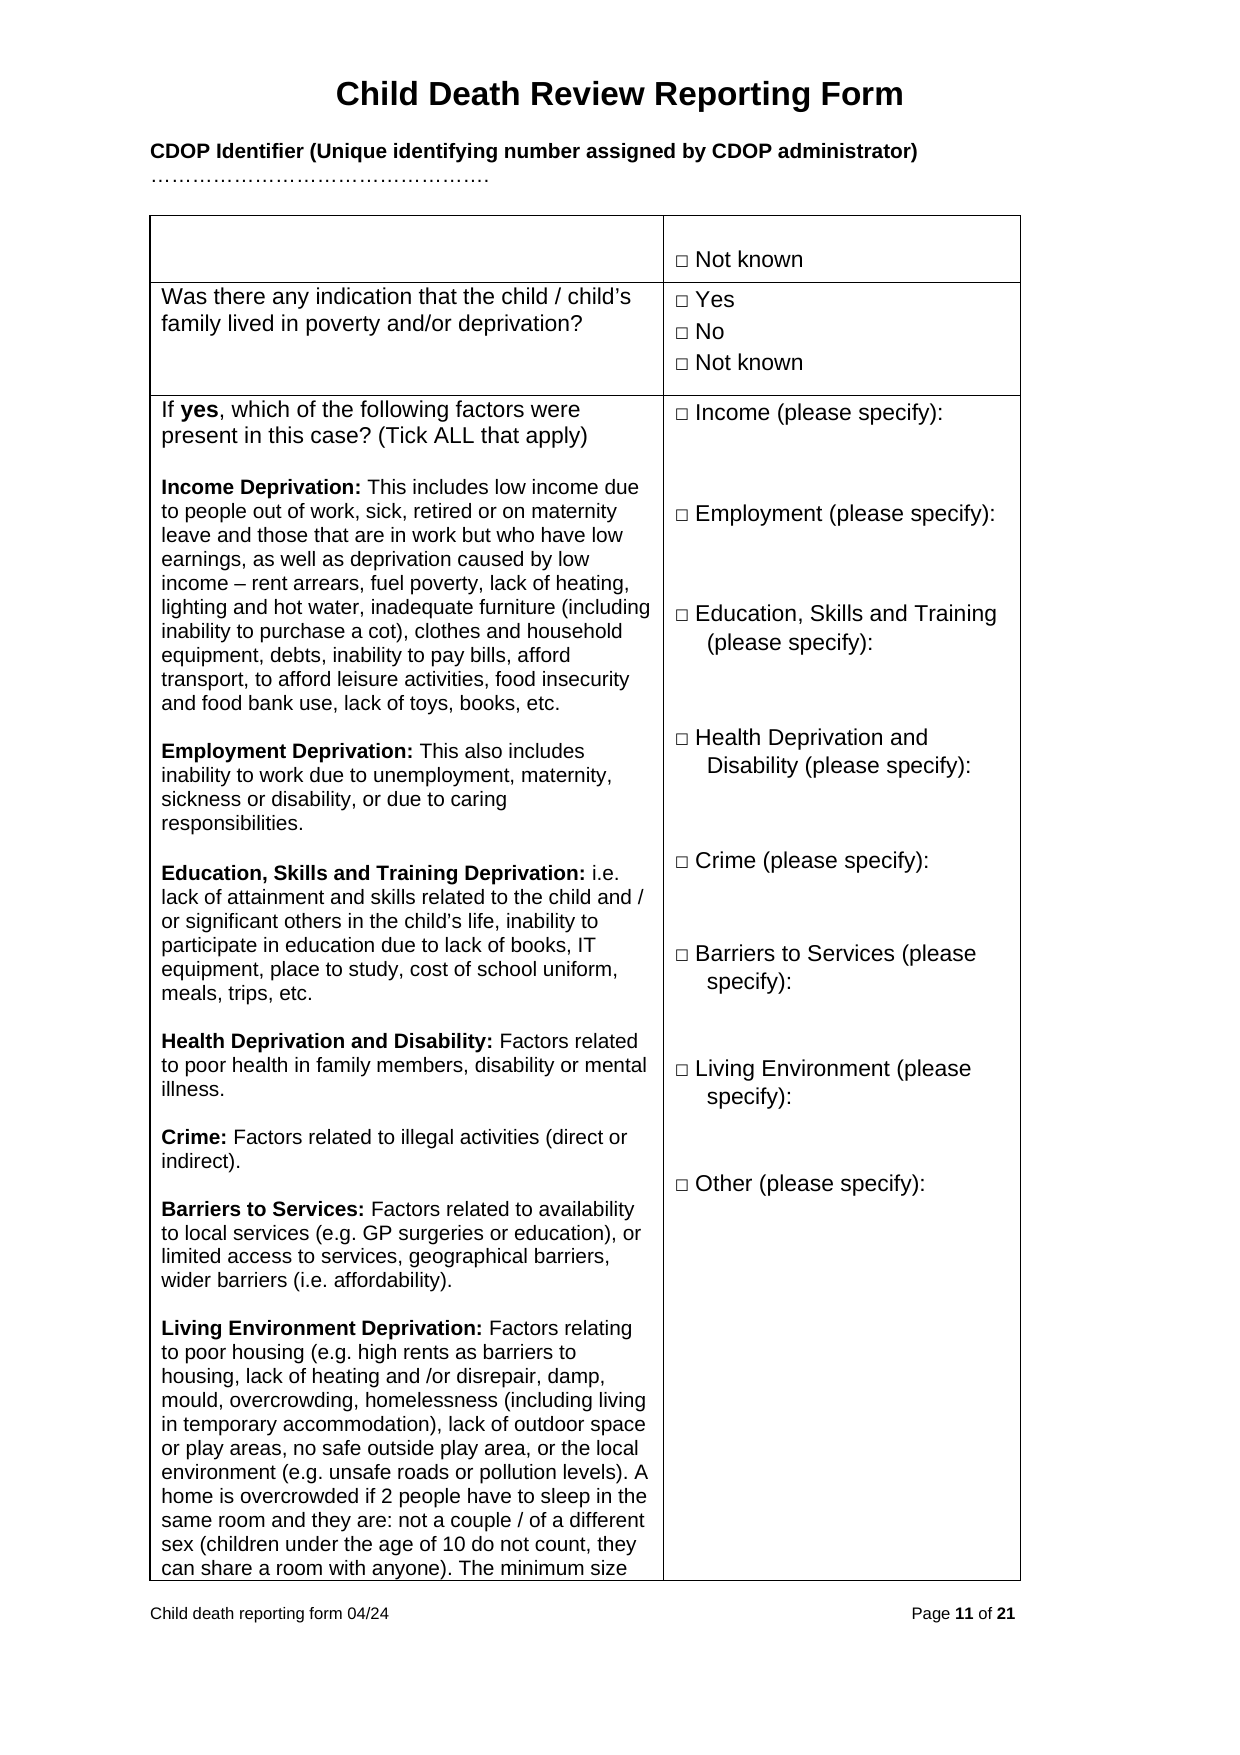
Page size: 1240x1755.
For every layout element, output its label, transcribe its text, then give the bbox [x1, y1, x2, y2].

table_cell Was there any indication that the child / child’s family lived in poverty and/or deprivation? [151, 283, 663, 395]
table_header ☐ Not known [664, 216, 1020, 282]
table_cell ☐ Yes ☐ No ☐ Not known [664, 283, 1020, 395]
table_cell ☐ Income (please specify): ☐ Employment (please specify): ☐ Education, Skills and Training (please specify): ☐ Health Deprivation and Disability (please specify): ☐ Crime (please specify): ☐ Barriers to Services (please specify): ☐ Living Environment (please specify): ☐ Other (please specify): [664, 396, 1020, 1580]
table_header [151, 216, 663, 282]
table_cell If yes, which of the following factors were present in this case? (Tick ALL that apply) Income Deprivation: This includes low income due to people out of work, sick, retired or on maternity leave and those that are in work but who have low earnings, as well as deprivation caused by low income – rent arrears, fuel poverty, lack of heating, lighting and hot water, inadequate furniture (including inability to purchase a cot), clothes and household equipment, debts, inability to pay bills, afford transport, to afford leisure activities, food insecurity and food bank use, lack of toys, books, etc. Employment Deprivation: This also includes inability to work due to unemployment, maternity, sickness or disability, or due to caring responsibilities. Education, Skills and Training Deprivation: i.e. lack of attainment and skills related to the child and / or significant others in the child’s life, inability to participate in education due to lack of books, IT equipment, place to study, cost of school uniform, meals, trips, etc. Health Deprivation and Disability: Factors related to poor health in family members, disability or mental illness. Crime: Factors related to illegal activities (direct or indirect). Barriers to Services: Factors related to availability to local services (e.g. GP surgeries or education), or limited access to services, geographical barriers, wider barriers (i.e. affordability). Living Environment Deprivation: Factors relating to poor housing (e.g. high rents as barriers to housing, lack of heating and /or disrepair, damp, mould, overcrowding, homelessness (including living in temporary accommodation), lack of outdoor space or play areas, no safe outside play area, or the local environment (e.g. unsafe roads or pollution levels). A home is overcrowded if 2 people have to sleep in the same room and they are: not a couple / of a different sex (children under the age of 10 do not count, they can share a room with anyone). The minimum size [151, 396, 663, 1580]
